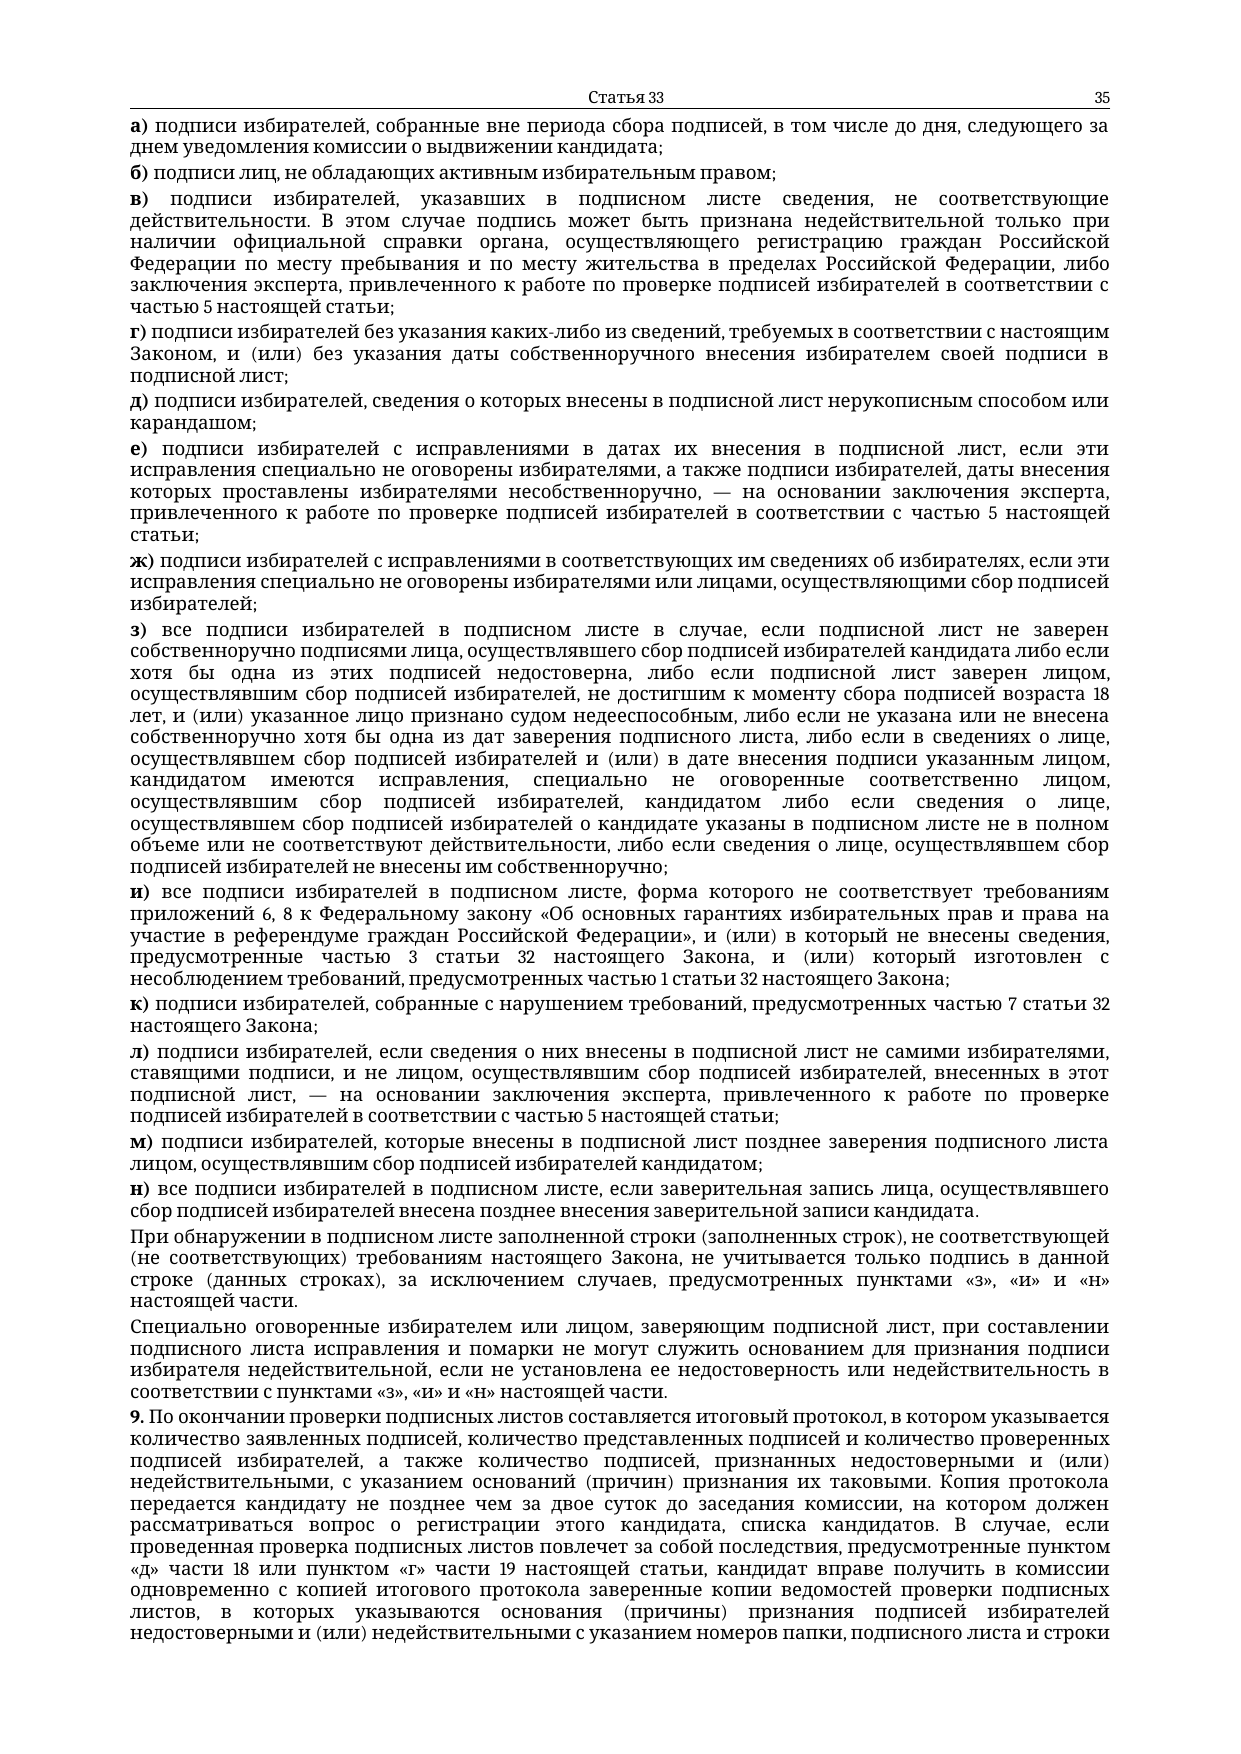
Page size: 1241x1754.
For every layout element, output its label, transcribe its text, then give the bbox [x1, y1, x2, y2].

text и) все подписи избирателей в подписном листе, форма которого не соответствует требованиям приложений 6, 8 к Федеральному закону «Об основных гарантиях избирательных прав и права на участие в референдуме граждан Российской Федерации», и (или) в который не внесены сведения, предусмотренные частью 3 статьи 32 настоящего Закона, и (или) который изготовлен с несоблюдением требований, предусмотренных частью 1 статьи 32 настоящего Закона; [130, 882, 1110, 990]
text д) подписи избирателей, сведения о которых внесены в подписной лист нерукописным способом или карандашом; [130, 391, 1110, 434]
text ж) подписи избирателей с исправлениями в соответствующих им сведениях об избирателях, если эти исправления специально не оговорены избирателями или лицами, осуществляющими сбор подписей избирателей; [130, 550, 1110, 615]
text а) подписи избирателей, собранные вне периода сбора подписей, в том числе до дня, следующего за днем уведомления комиссии о выдвижении кандидата; [130, 116, 1110, 159]
text г) подписи избирателей без указания каких-либо из сведений, требуемых в соответствии с настоящим Законом, и (или) без указания даты собственноручного внесения избирателем своей подписи в подписной лист; [130, 322, 1110, 387]
text з) все подписи избирателей в подписном листе в случае, если подписной лист не заверен собственноручно подписями лица, осуществлявшего сбор подписей избирателей кандидата либо если хотя бы одна из этих подписей недостоверна, либо если подписной лист заверен лицом, осуществлявшим сбор подписей избирателей, не достигшим к моменту сбора подписей возраста 18 лет, и (или) указанное лицо признано судом недееспособным, либо если не указана или не внесена собственноручно хотя бы одна из дат заверения подписного листа, либо если в сведениях о лице, осуществлявшем сбор подписей избирателей и (или) в дате внесения подписи указанным лицом, кандидатом имеются исправления, специально не оговоренные соответственно лицом, осуществлявшим сбор подписей избирателей, кандидатом либо если сведения о лице, осуществлявшем сбор подписей избирателей о кандидате указаны в подписном листе не в полном объеме или не соответствуют действительности, либо если сведения о лице, осуществлявшем сбор подписей избирателей не внесены им собственноручно; [130, 619, 1110, 878]
text При обнаружении в подписном листе заполненной строки (заполненных строк), не соответствующей (не соответствующих) требованиям настоящего Закона, не учитывается только подпись в данной строке (данных строках), за исключением случаев, предусмотренных пунктами «з», «и» и «н» настоящей части. [130, 1226, 1110, 1312]
text Специально оговоренные избирателем или лицом, заверяющим подписной лист, при составлении подписного листа исправления и помарки не могут служить основанием для признания подписи избирателя недействительной, если не установлена ее недостоверность или недействительность в соответствии с пунктами «з», «и» и «н» настоящей части. [130, 1317, 1110, 1403]
text м) подписи избирателей, которые внесены в подписной лист позднее заверения подписного листа лицом, осуществлявшим сбор подписей избирателей кандидатом; [130, 1132, 1110, 1175]
text е) подписи избирателей с исправлениями в датах их внесения в подписной лист, если эти исправления специально не оговорены избирателями, а также подписи избирателей, даты внесения которых проставлены избирателями несобственноручно, — на основании заключения эксперта, привлеченного к работе по проверке подписей избирателей в соответствии с частью 5 настоящей статьи; [130, 438, 1110, 546]
text б) подписи лиц, не обладающих активным избирательным правом; [130, 163, 1110, 184]
text к) подписи избирателей, собранные с нарушением требований, предусмотренных частью 7 статьи 32 настоящего Закона; [130, 994, 1110, 1037]
text 9. По окончании проверки подписных листов составляется итоговый протокол, в котором указывается количество заявленных подписей, количество представленных подписей и количество проверенных подписей избирателей, а также количество подписей, признанных недостоверными и (или) недействительными, с указанием оснований (причин) признания их таковыми. Копия протокола передается кандидату не позднее чем за двое суток до заседания комиссии, на котором должен рассматриваться вопрос о регистрации этого кандидата, списка кандидатов. В случае, если проведенная проверка подписных листов повлечет за собой последствия, предусмотренные пунктом «д» части 18 или пунктом «г» части 19 настоящей статьи, кандидат вправе получить в комиссии одновременно с копией итогового протокола заверенные копии ведомостей проверки подписных листов, в которых указываются основания (причины) признания подписей избирателей недостоверными и (или) недействительными с указанием номеров папки, подписного листа и строки [130, 1407, 1110, 1644]
text н) все подписи избирателей в подписном листе, если заверительная запись лица, осуществлявшего сбор подписей избирателей внесена позднее внесения заверительной записи кандидата. [130, 1179, 1110, 1222]
text л) подписи избирателей, если сведения о них внесены в подписной лист не самими избирателями, ставящими подписи, и не лицом, осуществлявшим сбор подписей избирателей, внесенных в этот подписной лист, — на основании заключения эксперта, привлеченного к работе по проверке подписей избирателей в соответствии с частью 5 настоящей статьи; [130, 1041, 1110, 1127]
text в) подписи избирателей, указавших в подписном листе сведения, не соответствующие действительности. В этом случае подпись может быть признана недействительной только при наличии официальной справки органа, осуществляющего регистрацию граждан Российской Федерации по месту пребывания и по месту жительства в пределах Российской Федерации, либо заключения эксперта, привлеченного к работе по проверке подписей избирателей в соответствии с частью 5 настоящей статьи; [130, 188, 1110, 318]
